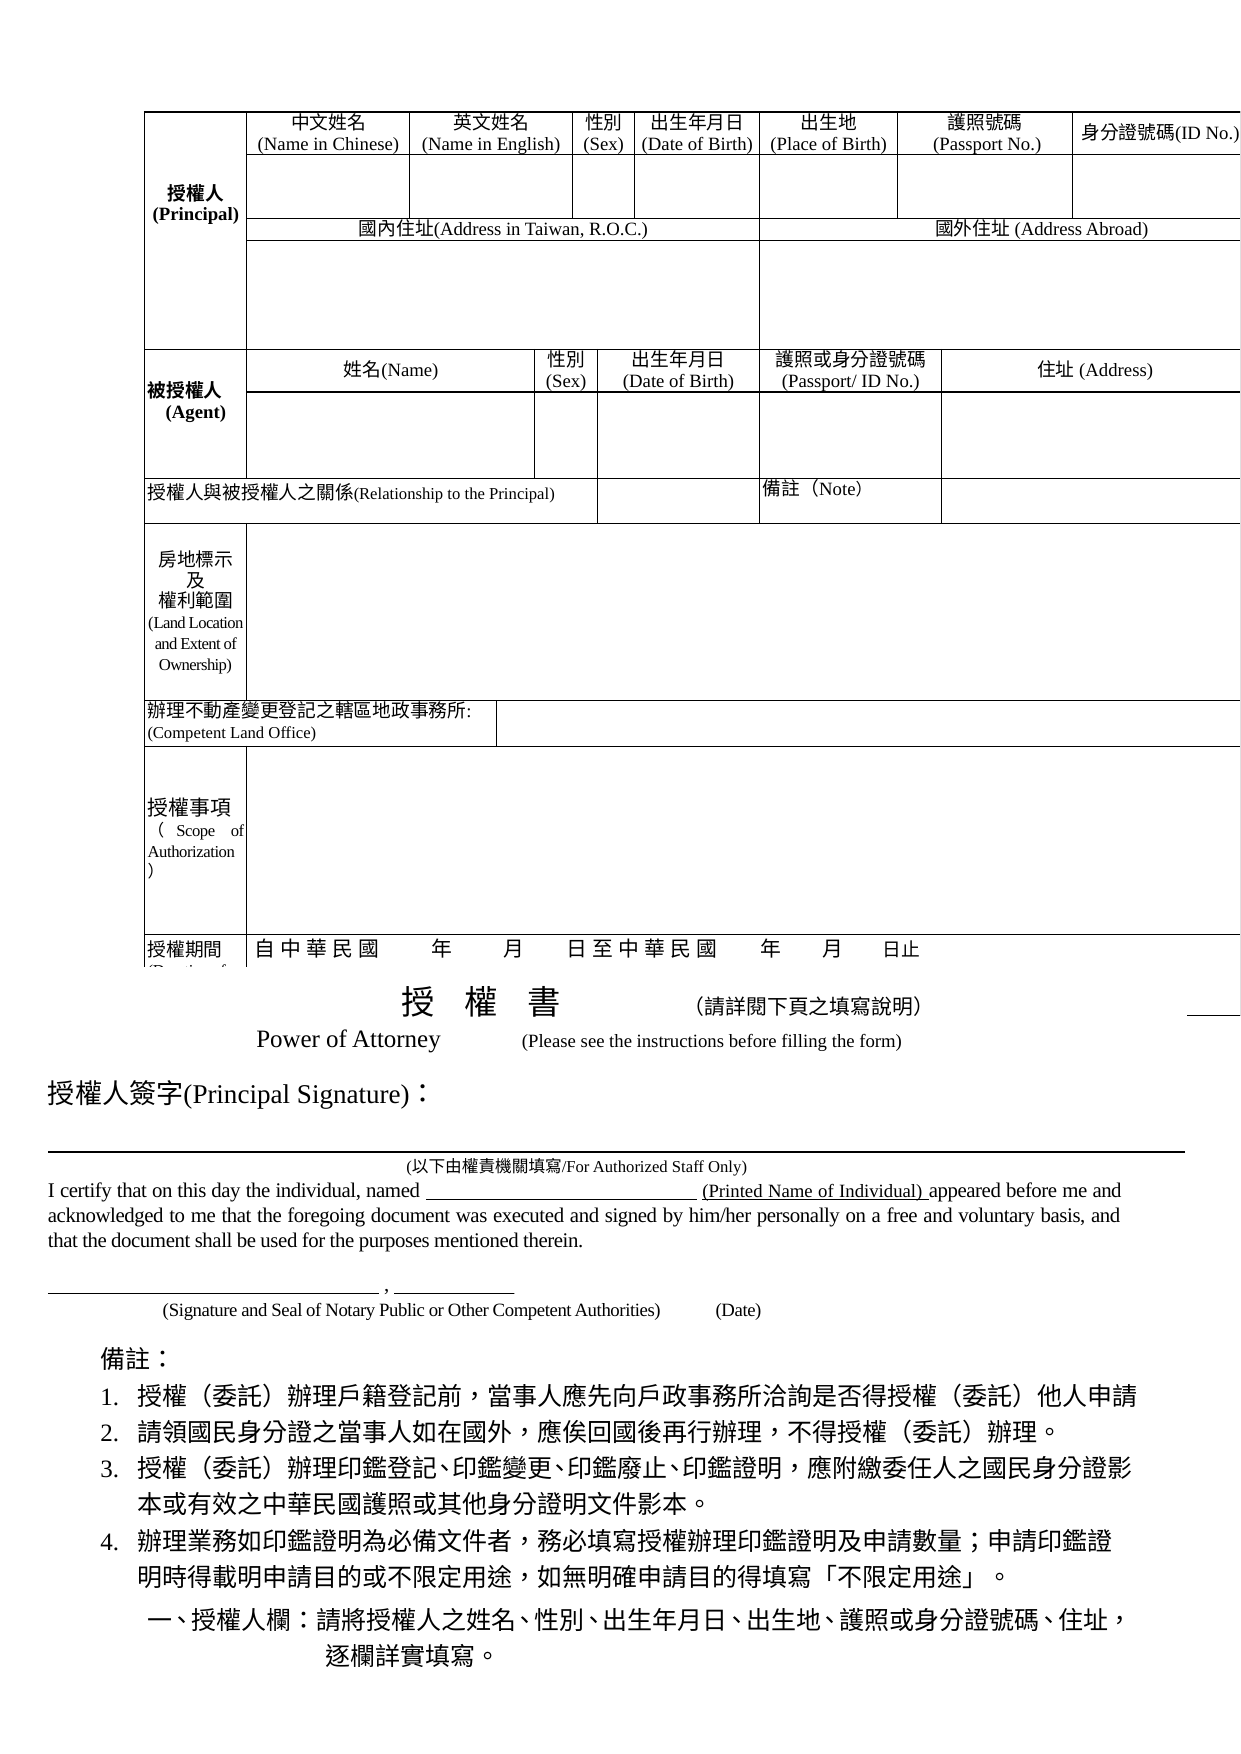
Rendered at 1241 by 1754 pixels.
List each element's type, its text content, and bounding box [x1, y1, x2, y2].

table_cell [247, 155, 409, 218]
text 授 權 書 （請詳閱下頁之填寫說明） [61, 976, 1171, 1024]
table_cell 授權期間 (Duration of Authorization) [145, 935, 246, 967]
table_cell 國內住址(Address in Taiwan, R.O.C.) [247, 219, 759, 239]
table_cell 護照或身分證號碼 (Passport/ ID No.) [760, 350, 941, 391]
table_cell 房地標示 及 權利範圍 (Land Location and Extent of Ownership) [145, 524, 246, 700]
table_header 授權人 (Principal) [145, 113, 246, 349]
table_cell 授權事項 （Scope of Authorization） [145, 747, 246, 934]
table_cell [497, 701, 1240, 746]
text (Signature and Seal of Notary Public or Other Competent Authorities) (Date) [148, 1297, 1122, 1322]
table_cell 出生年月日 (Date of Birth) [598, 350, 759, 391]
table_cell [760, 155, 897, 218]
text , [48, 1272, 1122, 1297]
table_header 護照號碼 (Passport No.) [898, 113, 1072, 154]
table_header 出生年月日 (Date of Birth) [635, 113, 759, 154]
table_cell [247, 747, 1240, 934]
list 請領國民身分證之當事人如在國外，應俟回國後再行辦理，不得授權（委託）辦理。 [100, 1412, 1132, 1448]
text (以下由權責機關填寫/For Authorized Staff Only) [148, 1153, 1122, 1178]
table_cell [598, 393, 759, 478]
table_header 身分證號碼(ID No.) [1073, 113, 1240, 154]
list 辦理業務如印鑑證明為必備文件者，務必填寫授權辦理印鑑證明及申請數量；申請印鑑證明時得載明申請目的或不限定用途，如無明確申請目的得填寫「不限定用途」。 [100, 1521, 1132, 1593]
table_header 性別 (Sex) [573, 113, 634, 154]
text I certify that on this day the individual, named (Printed Name of Individual) appeared before me and acknowledged to me that the foregoing document was executed and signed by him/her personally on a free and voluntary basis, and that the document shall be used for the purposes mentioned therein. [48, 1178, 1122, 1253]
table_cell 自 中 華 民 國 年 月 日 至 中 華 民 國 年 月 日止 [247, 935, 1240, 1015]
table_cell [760, 393, 941, 478]
table_cell 被授權人 (Agent) [145, 350, 246, 478]
table_cell [410, 155, 572, 218]
table_cell [247, 241, 759, 349]
table_cell [942, 393, 1240, 478]
table_header 英文姓名 (Name in English) [410, 113, 572, 154]
text [85, 1332, 1147, 1607]
table_cell [898, 155, 1072, 218]
table_cell [535, 393, 597, 478]
table_cell [598, 479, 759, 523]
table_cell 性別 (Sex) [535, 350, 597, 391]
table_cell [635, 155, 759, 218]
table_cell [760, 241, 1240, 349]
table_cell 辦理不動產變更登記之轄區地政事務所: (Competent Land Office) [145, 701, 496, 746]
table_cell [1073, 155, 1240, 218]
table_cell 姓名(Name) [247, 350, 534, 391]
table_cell [573, 155, 634, 218]
table_header 出生地 (Place of Birth) [760, 113, 897, 154]
table_cell [942, 479, 1240, 523]
table_cell 備註（Note） [760, 479, 941, 523]
table_cell [247, 524, 1240, 700]
table_header 中文姓名 (Name in Chinese) [247, 113, 409, 154]
table_cell 國外住址 (Address Abroad) [760, 219, 1240, 239]
list 授權（委託）辦理印鑑登記、印鑑變更、印鑑廢止、印鑑證明，應附繳委任人之國民身分證影本或有效之中華民國護照或其他身分證明文件影本。 [100, 1448, 1132, 1521]
list 授權（委託）辦理戶籍登記前，當事人應先向戶政事務所洽詢是否得授權（委託）他人申請。 [100, 1376, 1132, 1412]
text Power of Attorney (Please see the instructions before filling the form) [76, 1024, 1171, 1053]
text 授權人簽字(Principal Signature)： [48, 1072, 1185, 1151]
table_cell [247, 393, 534, 478]
text 備註： [100, 1340, 1132, 1376]
table_cell 授權人與被授權人之關係(Relationship to the Principal) [145, 479, 597, 523]
table_cell 住址 (Address) [942, 350, 1240, 391]
text 一、授權人欄：請將授權人之姓名、性別、出生年月日、出生地、護照或身分證號碼、住址，逐欄詳實填寫。 [148, 1607, 1107, 1673]
